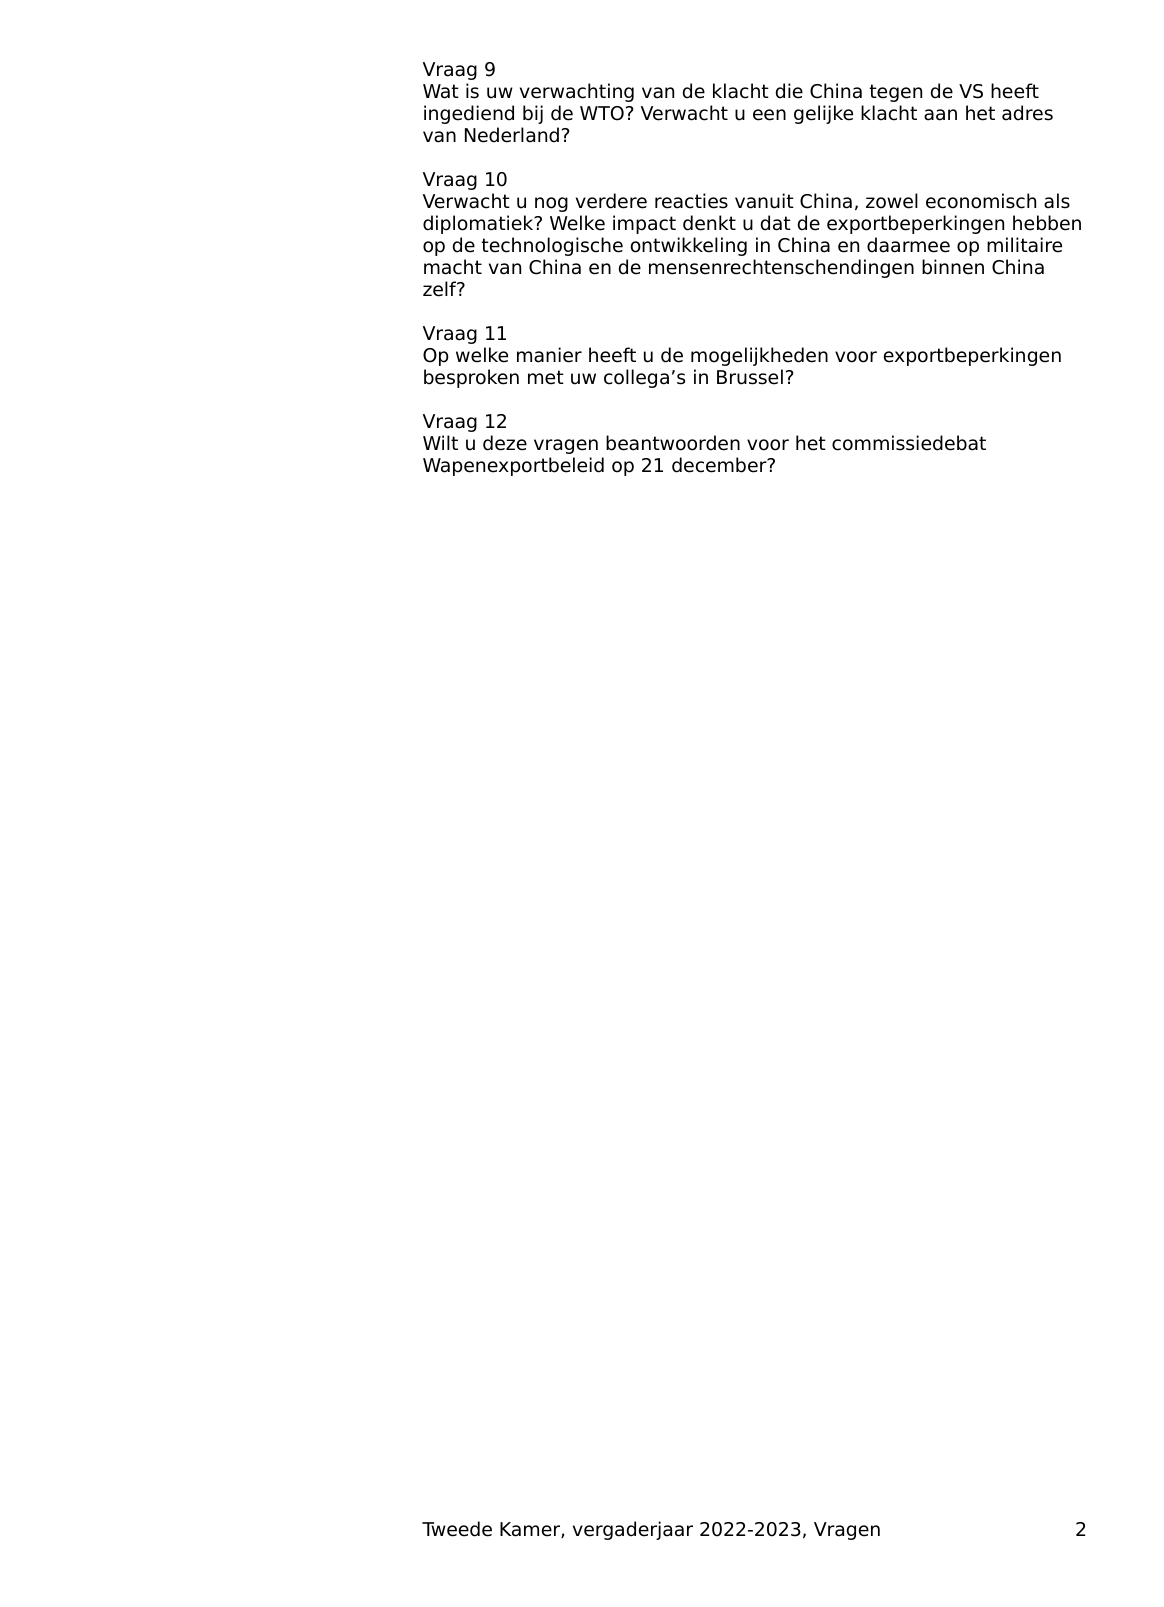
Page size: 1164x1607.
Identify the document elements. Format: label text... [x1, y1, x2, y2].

text Wat is uw verwachting van de klacht die China tegen de VS heeft ingediend bij de WTO? Verwacht u een gelijke klacht aan het adres van Nederland? [422, 81, 1087, 147]
text Wilt u deze vragen beantwoorden voor het commissiedebat Wapenexportbeleid op 21 december? [422, 433, 1087, 477]
text Vraag 10 [422, 169, 1087, 191]
text Vraag 9 [422, 59, 1087, 81]
text Vraag 12 [422, 411, 1087, 433]
text Op welke manier heeft u de mogelijkheden voor exportbeperkingen besproken met uw collega’s in Brussel? [422, 345, 1087, 389]
text Vraag 11 [422, 323, 1087, 345]
text Verwacht u nog verdere reacties vanuit China, zowel economisch als diplomatiek? Welke impact denkt u dat de exportbeperkingen hebben op de technologische ontwikkeling in China en daarmee op militaire macht van China en de mensenrechtenschendingen binnen China zelf? [422, 191, 1087, 301]
